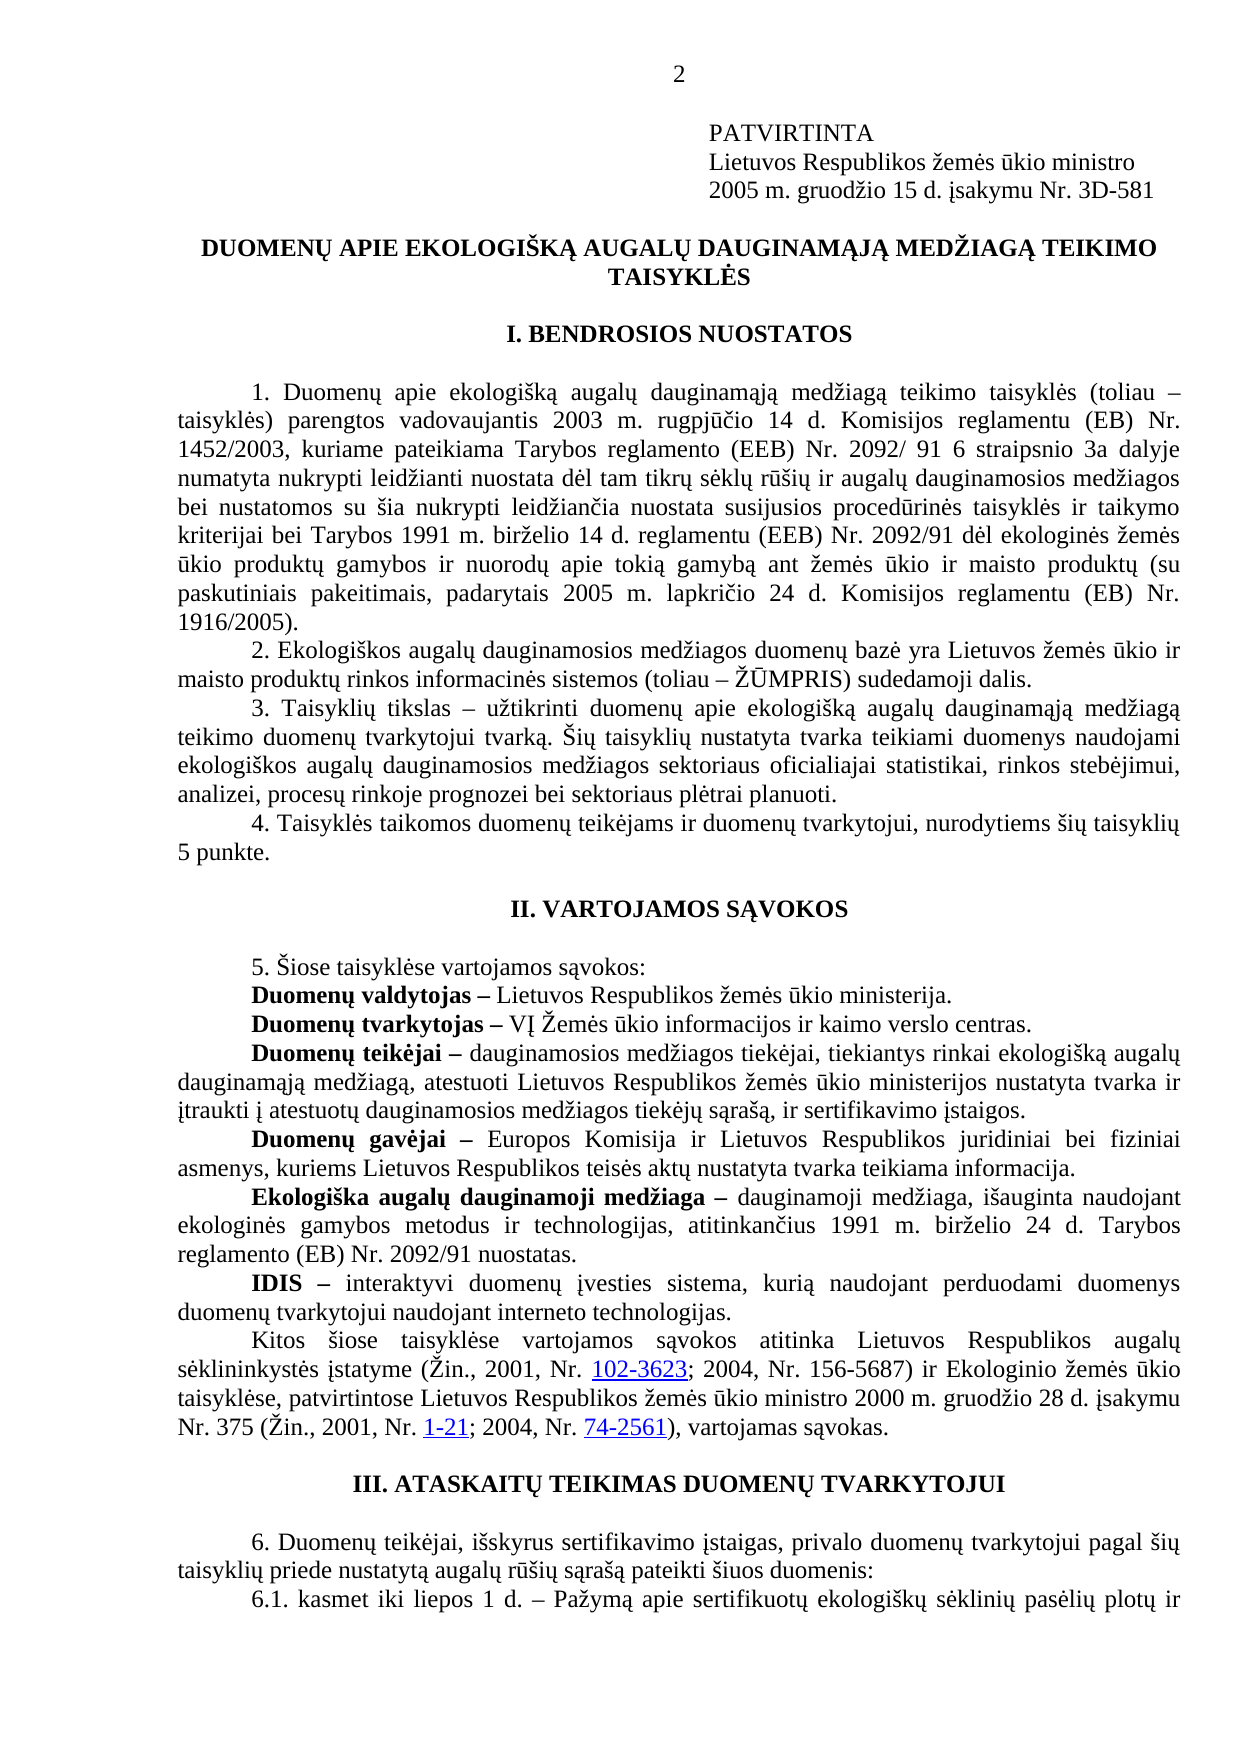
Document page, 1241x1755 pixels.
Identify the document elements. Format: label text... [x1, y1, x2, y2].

text III. ATASKAITŲ TEIKIMAS DUOMENŲ TVARKYTOJUI [177, 1469, 1181, 1498]
text 5. Šiose taisyklėse vartojamos sąvokos: [177, 952, 1181, 981]
text Duomenų teikėjai – dauginamosios medžiagos tiekėjai, tiekiantys rinkai ekologišką augalų dauginamąją medžiagą, atestuoti Lietuvos Respublikos žemės ūkio ministerijos nustatyta tvarka ir įtraukti į atestuotų dauginamosios medžiagos tiekėjų sąrašą, ir sertifikavimo įstaigos. [177, 1038, 1181, 1124]
text Duomenų valdytojas – Lietuvos Respublikos žemės ūkio ministerija. [177, 981, 1181, 1009]
text 2. Ekologiškos augalų dauginamosios medžiagos duomenų bazė yra Lietuvos žemės ūkio ir maisto produktų rinkos informacinės sistemos (toliau – ŽŪMPRIS) sudedamoji dalis. [177, 636, 1181, 693]
text 6. Duomenų teikėjai, išskyrus sertifikavimo įstaigas, privalo duomenų tvarkytojui pagal šių taisyklių priede nustatytą augalų rūšių sąrašą pateikti šiuos duomenis: [177, 1527, 1181, 1584]
text DUOMENŲ APIE EKOLOGIŠKĄ AUGALŲ DAUGINAMĄJĄ MEDŽIAGĄ TEIKIMO TAISYKLĖS [177, 233, 1181, 291]
text I. BENDROSIOS NUOSTATOS [177, 319, 1181, 348]
text IDIS – interaktyvi duomenų įvesties sistema, kurią naudojant perduodami duomenys duomenų tvarkytojui naudojant interneto technologijas. [177, 1268, 1181, 1326]
text 1. Duomenų apie ekologišką augalų dauginamąją medžiagą teikimo taisyklės (toliau – taisyklės) parengtos vadovaujantis 2003 m. rugpjūčio 14 d. Komisijos reglamentu (EB) Nr. 1452/2003, kuriame pateikiama Tarybos reglamento (EEB) Nr. 2092/ 91 6 straipsnio 3a dalyje numatyta nukrypti leidžianti nuostata dėl tam tikrų sėklų rūšių ir augalų dauginamosios medžiagos bei nustatomos su šia nukrypti leidžiančia nuostata susijusios procedūrinės taisyklės ir taikymo kriterijai bei Tarybos 1991 m. birželio 14 d. reglamentu (EEB) Nr. 2092/91 dėl ekologinės žemės ūkio produktų gamybos ir nuorodų apie tokią gamybą ant žemės ūkio ir maisto produktų (su paskutiniais pakeitimais, padarytais 2005 m. lapkričio 24 d. Komisijos reglamentu (EB) Nr. 1916/2005). [177, 377, 1181, 636]
text Lietuvos Respublikos žemės ūkio ministro [177, 147, 1181, 176]
text PATVIRTINTA [177, 118, 1181, 147]
text 3. Taisyklių tikslas – užtikrinti duomenų apie ekologišką augalų dauginamąją medžiagą teikimo duomenų tvarkytojui tvarką. Šių taisyklių nustatyta tvarka teikiami duomenys naudojami ekologiškos augalų dauginamosios medžiagos sektoriaus oficialiajai statistikai, rinkos stebėjimui, analizei, procesų rinkoje prognozei bei sektoriaus plėtrai planuoti. [177, 693, 1181, 808]
text II. VARTOJAMOS SĄVOKOS [177, 894, 1181, 923]
text Duomenų gavėjai – Europos Komisija ir Lietuvos Respublikos juridiniai bei fiziniai asmenys, kuriems Lietuvos Respublikos teisės aktų nustatyta tvarka teikiama informacija. [177, 1124, 1181, 1182]
text 2005 m. gruodžio 15 d. įsakymu Nr. 3D-581 [177, 176, 1181, 204]
text 6.1. kasmet iki liepos 1 d. – Pažymą apie sertifikuotų ekologiškų sėklinių pasėlių plotų ir [177, 1584, 1181, 1613]
text Ekologiška augalų dauginamoji medžiaga – dauginamoji medžiaga, išauginta naudojant ekologinės gamybos metodus ir technologijas, atitinkančius 1991 m. birželio 24 d. Tarybos reglamento (EB) Nr. 2092/91 nuostatas. [177, 1182, 1181, 1268]
text 4. Taisyklės taikomos duomenų teikėjams ir duomenų tvarkytojui, nurodytiems šių taisyklių 5 punkte. [177, 808, 1181, 866]
text Duomenų tvarkytojas – VĮ Žemės ūkio informacijos ir kaimo verslo centras. [177, 1009, 1181, 1038]
text Kitos šiose taisyklėse vartojamos sąvokos atitinka Lietuvos Respublikos augalų sėklininkystės įstatyme (Žin., 2001, Nr. 102-3623; 2004, Nr. 156-5687) ir Ekologinio žemės ūkio taisyklėse, patvirtintose Lietuvos Respublikos žemės ūkio ministro 2000 m. gruodžio 28 d. įsakymu Nr. 375 (Žin., 2001, Nr. 1-21; 2004, Nr. 74-2561), vartojamas sąvokas. [177, 1326, 1181, 1441]
